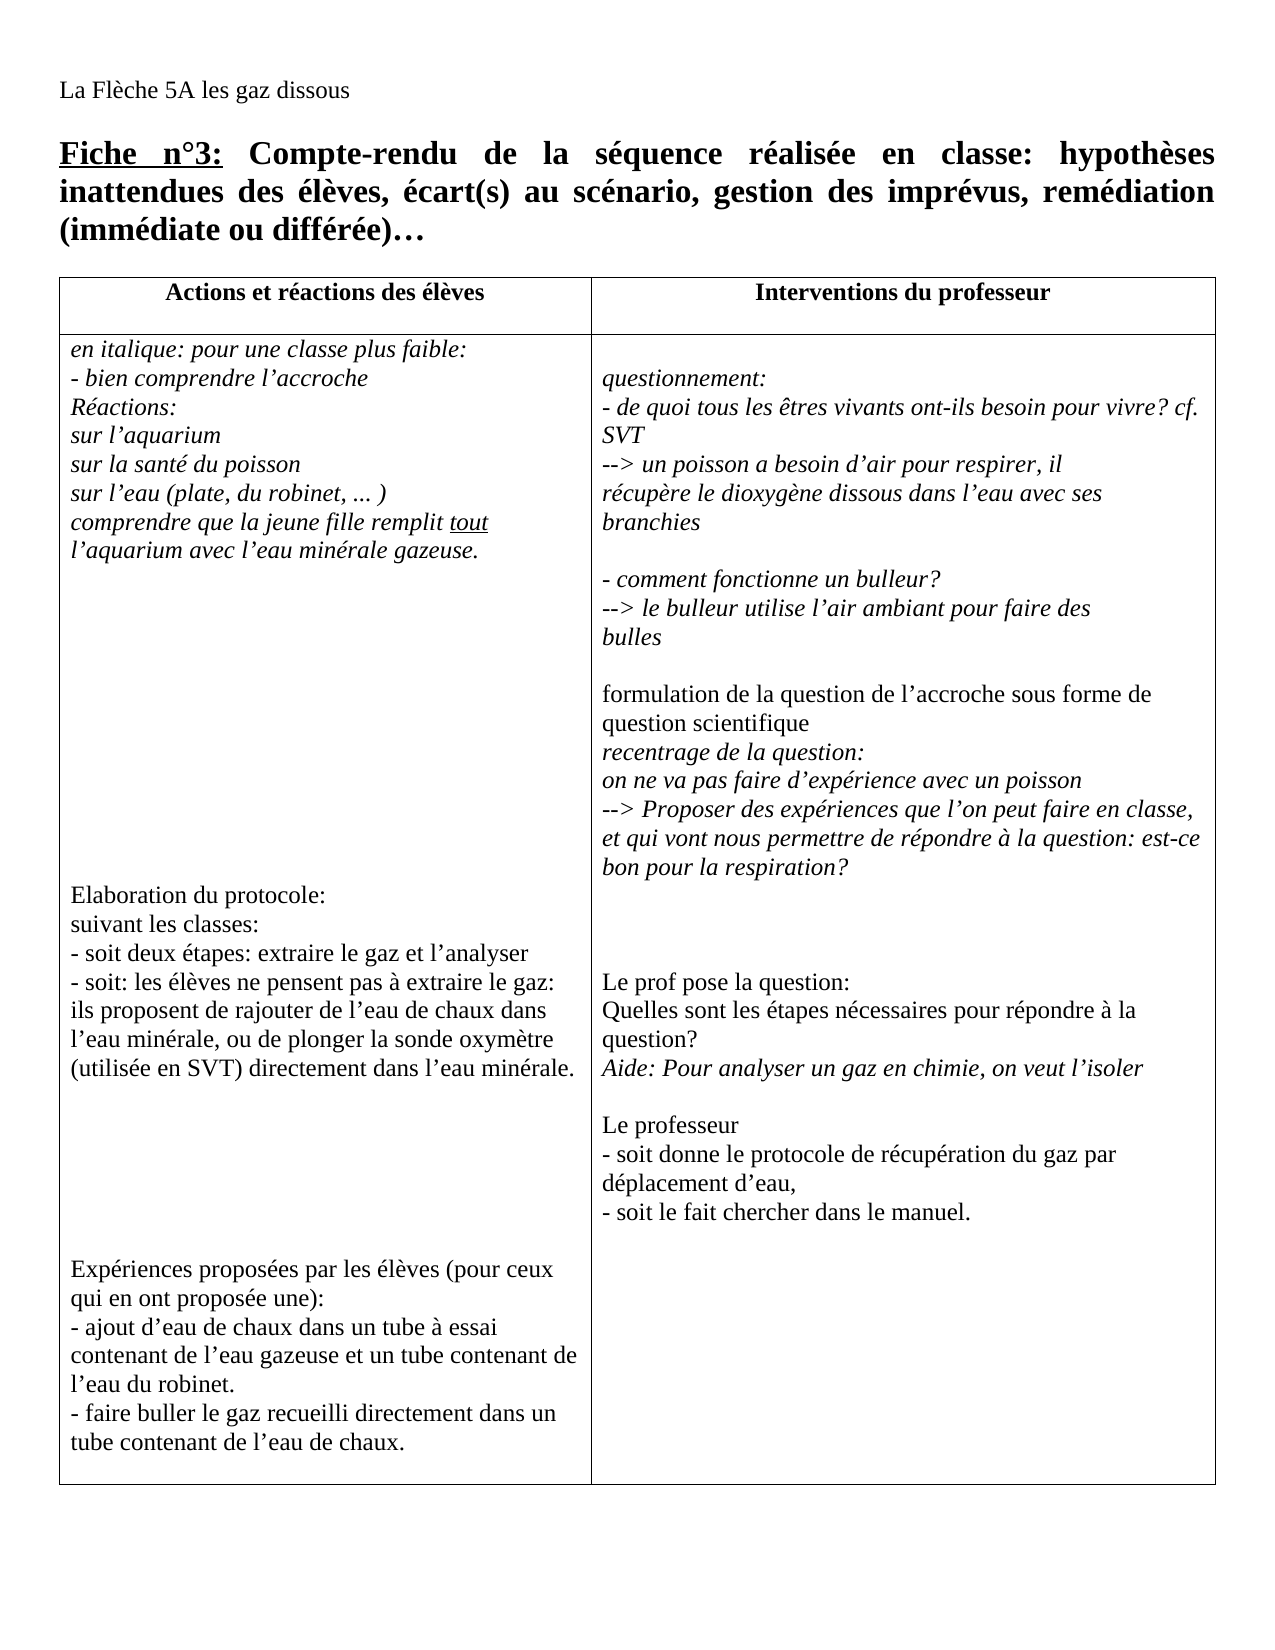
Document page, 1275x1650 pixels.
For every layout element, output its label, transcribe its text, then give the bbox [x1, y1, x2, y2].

text Fiche n°3: Compte-rendu de la séquence réalisée en classe: hypothèses inattendues des élèves, écart(s) au scénario, gestion des imprévus, remédiation (immédiate ou différée)… [59, 133, 1216, 248]
table_header Interventions du professeur [592, 278, 1215, 334]
table_cell en italique: pour une classe plus faible: - bien comprendre l’accroche Réactions: sur l’aquarium sur la santé du poisson sur l’eau (plate, du robinet, ... ) comprendre que la jeune fille remplit tout l’aquarium avec l’eau minérale gazeuse. Elaboration du protocole: suivant les classes: - soit deux étapes: extraire le gaz et l’analyser - soit: les élèves ne pensent pas à extraire le gaz: ils proposent de rajouter de l’eau de chaux dans l’eau minérale, ou de plonger la sonde oxymètre (utilisée en SVT) directement dans l’eau minérale. Expériences proposées par les élèves (pour ceux qui en ont proposée une): - ajout d’eau de chaux dans un tube à essai contenant de l’eau gazeuse et un tube contenant de l’eau du robinet. - faire buller le gaz recueilli directement dans un tube contenant de l’eau de chaux. [60, 335, 591, 1484]
table_cell questionnement: - de quoi tous les êtres vivants ont-ils besoin pour vivre? cf. SVT --> un poisson a besoin d’air pour respirer, il récupère le dioxygène dissous dans l’eau avec ses branchies - comment fonctionne un bulleur? --> le bulleur utilise l’air ambiant pour faire des bulles formulation de la question de l’accroche sous forme de question scientifique recentrage de la question: on ne va pas faire d’expérience avec un poisson --> Proposer des expériences que l’on peut faire en classe, et qui vont nous permettre de répondre à la question: est-ce bon pour la respiration? Le prof pose la question: Quelles sont les étapes nécessaires pour répondre à la question? Aide: Pour analyser un gaz en chimie, on veut l’isoler Le professeur - soit donne le protocole de récupération du gaz par déplacement d’eau, - soit le fait chercher dans le manuel. [592, 335, 1215, 1484]
table_header Actions et réactions des élèves [60, 278, 591, 334]
